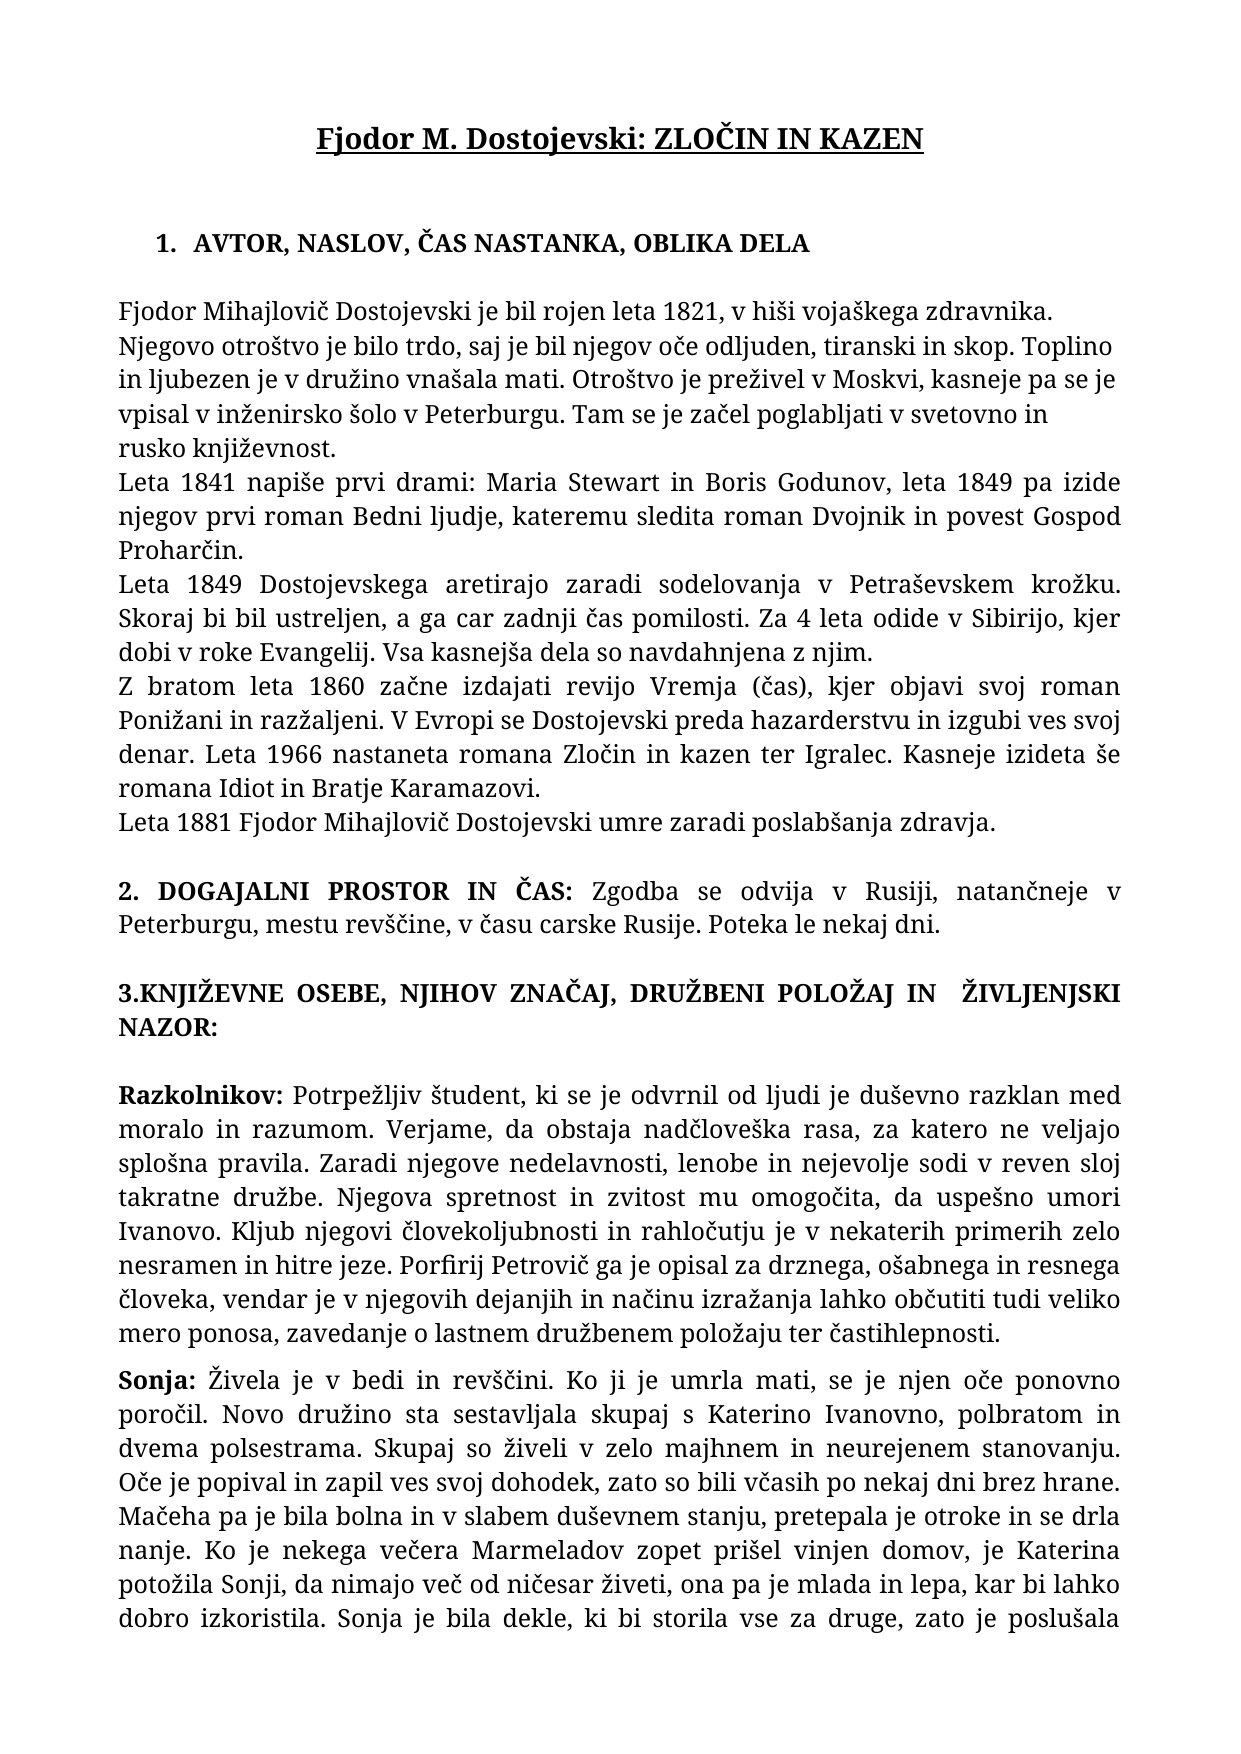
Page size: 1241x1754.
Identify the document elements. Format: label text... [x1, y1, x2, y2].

text Fjodor M. Dostojevski: ZLOČIN IN KAZEN [118, 118, 1122, 158]
text Z bratom leta 1860 začne izdajati revijo Vremja (čas), kjer objavi svoj roman Ponižani in razžaljeni. V Evropi se Dostojevski preda hazarderstvu in izgubi ves svoj denar. Leta 1966 nastaneta romana Zločin in kazen ter Igralec. Kasneje izideta še romana Idiot in Bratje Karamazovi. [118, 669, 1122, 805]
text Fjodor Mihajlovič Dostojevski je bil rojen leta 1821, v hiši vojaškega zdravnika. Njegovo otroštvo je bilo trdo, saj je bil njegov oče odljuden, tiranski in skop. Toplino in ljubezen je v družino vnašala mati. Otroštvo je preživel v Moskvi, kasneje pa se je vpisal v inženirsko šolo v Peterburgu. Tam se je začel poglabljati v svetovno in rusko književnost. [118, 294, 1122, 464]
text Leta 1841 napiše prvi drami: Maria Stewart in Boris Godunov, leta 1849 pa izide njegov prvi roman Bedni ljudje, kateremu sledita roman Dvojnik in povest Gospod Proharčin. [118, 464, 1122, 567]
list AVTOR, NASLOV, ČAS NASTANKA, OBLIKA DELA [156, 226, 1122, 260]
text 3.KNJIŽEVNE OSEBE, NJIHOV ZNAČAJ, DRUŽBENI POLOŽAJ IN ŽIVLJENJSKI NAZOR: [118, 975, 1122, 1043]
text 2. DOGAJALNI PROSTOR IN ČAS: Zgodba se odvija v Rusiji, natančneje v Peterburgu, mestu revščine, v času carske Rusije. Poteka le nekaj dni. [118, 873, 1122, 941]
text Leta 1881 Fjodor Mihajlovič Dostojevski umre zaradi poslabšanja zdravja. [118, 805, 1122, 839]
text Sonja: Živela je v bedi in revščini. Ko ji je umrla mati, se je njen oče ponovno poročil. Novo družino sta sestavljala skupaj s Katerino Ivanovno, polbratom in dvema polsestrama. Skupaj so živeli v zelo majhnem in neurejenem stanovanju. Oče je popival in zapil ves svoj dohodek, zato so bili včasih po nekaj dni brez hrane. Mačeha pa je bila bolna in v slabem duševnem stanju, pretepala je otroke in se drla nanje. Ko je nekega večera Marmeladov zopet prišel vinjen domov, je Katerina potožila Sonji, da nimajo več od ničesar živeti, ona pa je mlada in lepa, kar bi lahko dobro izkoristila. Sonja je bila dekle, ki bi storila vse za druge, zato je poslušala [118, 1362, 1122, 1635]
text Razkolnikov: Potrpežljiv študent, ki se je odvrnil od ljudi je duševno razklan med moralo in razumom. Verjame, da obstaja nadčloveška rasa, za katero ne veljajo splošna pravila. Zaradi njegove nedelavnosti, lenobe in nejevolje sodi v reven sloj takratne družbe. Njegova spretnost in zvitost mu omogočita, da uspešno umori Ivanovo. Kljub njegovi človekoljubnosti in rahločutju je v nekaterih primerih zelo nesramen in hitre jeze. Porfirij Petrovič ga je opisal za drznega, ošabnega in resnega človeka, vendar je v njegovih dejanjih in načinu izražanja lahko občutiti tudi veliko mero ponosa, zavedanje o lastnem družbenem položaju ter častihlepnosti. [118, 1077, 1122, 1350]
text Leta 1849 Dostojevskega aretirajo zaradi sodelovanja v Petraševskem krožku. Skoraj bi bil ustreljen, a ga car zadnji čas pomilosti. Za 4 leta odide v Sibirijo, kjer dobi v roke Evangelij. Vsa kasnejša dela so navdahnjena z njim. [118, 567, 1122, 669]
